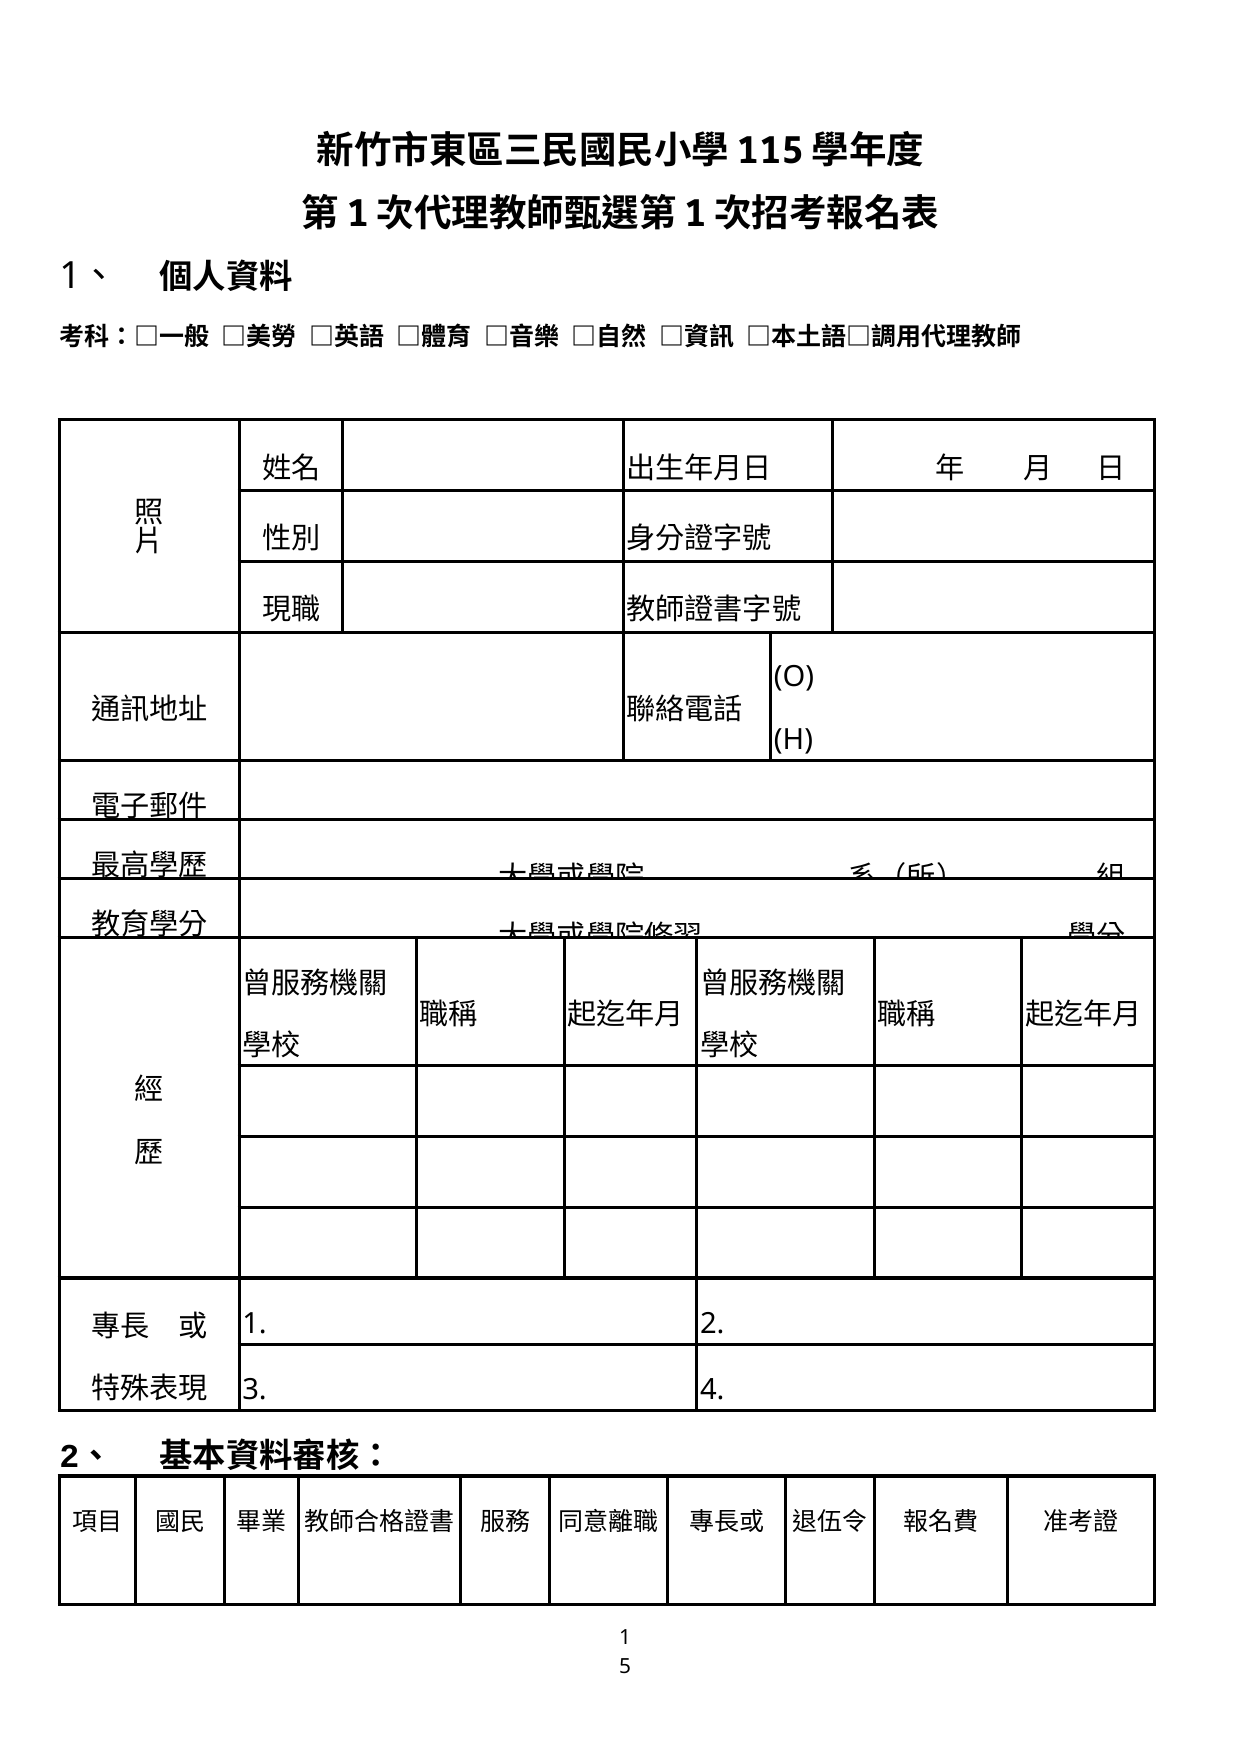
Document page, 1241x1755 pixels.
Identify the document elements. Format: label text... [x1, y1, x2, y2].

table_cell [566, 1138, 695, 1206]
table_header 照片 [61, 421, 238, 631]
table_cell [876, 1067, 1020, 1135]
table_cell [876, 1209, 1020, 1276]
table_header [344, 421, 622, 489]
table_cell [241, 762, 1153, 818]
table_cell 曾服務機關 學校 [698, 939, 873, 1064]
table_cell [698, 1209, 873, 1276]
table_header 畢業 [226, 1478, 297, 1602]
table_cell 3. [241, 1346, 695, 1409]
table_cell [344, 563, 622, 631]
table_cell 教育學分 [61, 880, 238, 936]
table_cell 電子郵件 [61, 762, 238, 818]
table_cell 職稱 [418, 939, 563, 1064]
table_cell 經 歷 [61, 939, 238, 1276]
table_cell 曾服務機關 學校 [241, 939, 415, 1064]
table_cell 聯絡電話 [625, 634, 769, 759]
table_cell [241, 1138, 415, 1206]
table_cell 通訊地址 [61, 634, 238, 759]
table_cell 2. [698, 1280, 1153, 1343]
table_cell [876, 1138, 1020, 1206]
table_cell [241, 634, 622, 759]
list 個人資料 [59, 231, 1181, 293]
table_cell [344, 492, 622, 560]
table_cell [566, 1209, 695, 1276]
table_cell 最高學歷 [61, 821, 238, 877]
table_cell [241, 1067, 415, 1135]
table_header 項目 [61, 1478, 134, 1602]
table_cell [834, 563, 1153, 631]
table_cell 起迄年月 [566, 939, 695, 1064]
table_cell 大學或學院 系（所） 組 [241, 821, 1153, 877]
table_cell 1. [241, 1280, 695, 1343]
list 基本資料審核： [59, 1412, 1181, 1474]
table_header 服務 [462, 1478, 548, 1602]
table_cell 教師證書字號 [625, 563, 831, 631]
table_header 准考證 [1009, 1478, 1153, 1602]
text 考科：□一般 □美勞 □英語 □體育 □音樂 □自然 □資訊 □本土語□調用代理教師 [59, 293, 1181, 356]
table_cell [241, 1209, 415, 1276]
text 新竹市東區三民國民小學115學年度 [59, 106, 1181, 168]
table_cell 現職 [241, 563, 341, 631]
table_cell [1023, 1209, 1153, 1276]
table_cell [418, 1209, 563, 1276]
table_cell 職稱 [876, 939, 1020, 1064]
table_cell 專長 或 特殊表現 [61, 1280, 238, 1409]
table_cell [834, 492, 1153, 560]
table_header 出生年月日 [625, 421, 831, 489]
table_cell 4. [698, 1346, 1153, 1409]
table_cell [698, 1138, 873, 1206]
table_cell [418, 1067, 563, 1135]
table_header 教師合格證書 [300, 1478, 459, 1602]
table_header 專長或 [669, 1478, 784, 1602]
table_cell [1023, 1138, 1153, 1206]
table_header 年 月 日 [834, 421, 1153, 489]
table_cell [698, 1067, 873, 1135]
table_cell 大學或學院修習 學分 [241, 880, 1153, 936]
table_header 同意離職 [551, 1478, 666, 1602]
table_cell [566, 1067, 695, 1135]
table_header 退伍令 [787, 1478, 873, 1602]
table_cell 起迄年月 [1023, 939, 1153, 1064]
table_header 姓名 [241, 421, 341, 489]
table_cell 性別 [241, 492, 341, 560]
table_cell (O) (H) [772, 634, 1153, 759]
table_cell [1023, 1067, 1153, 1135]
table_header 報名費 [876, 1478, 1006, 1602]
table_cell [418, 1138, 563, 1206]
table_header 國民 [137, 1478, 223, 1602]
table_cell 身分證字號 [625, 492, 831, 560]
text 第1次代理教師甄選第1次招考報名表 [59, 168, 1181, 231]
